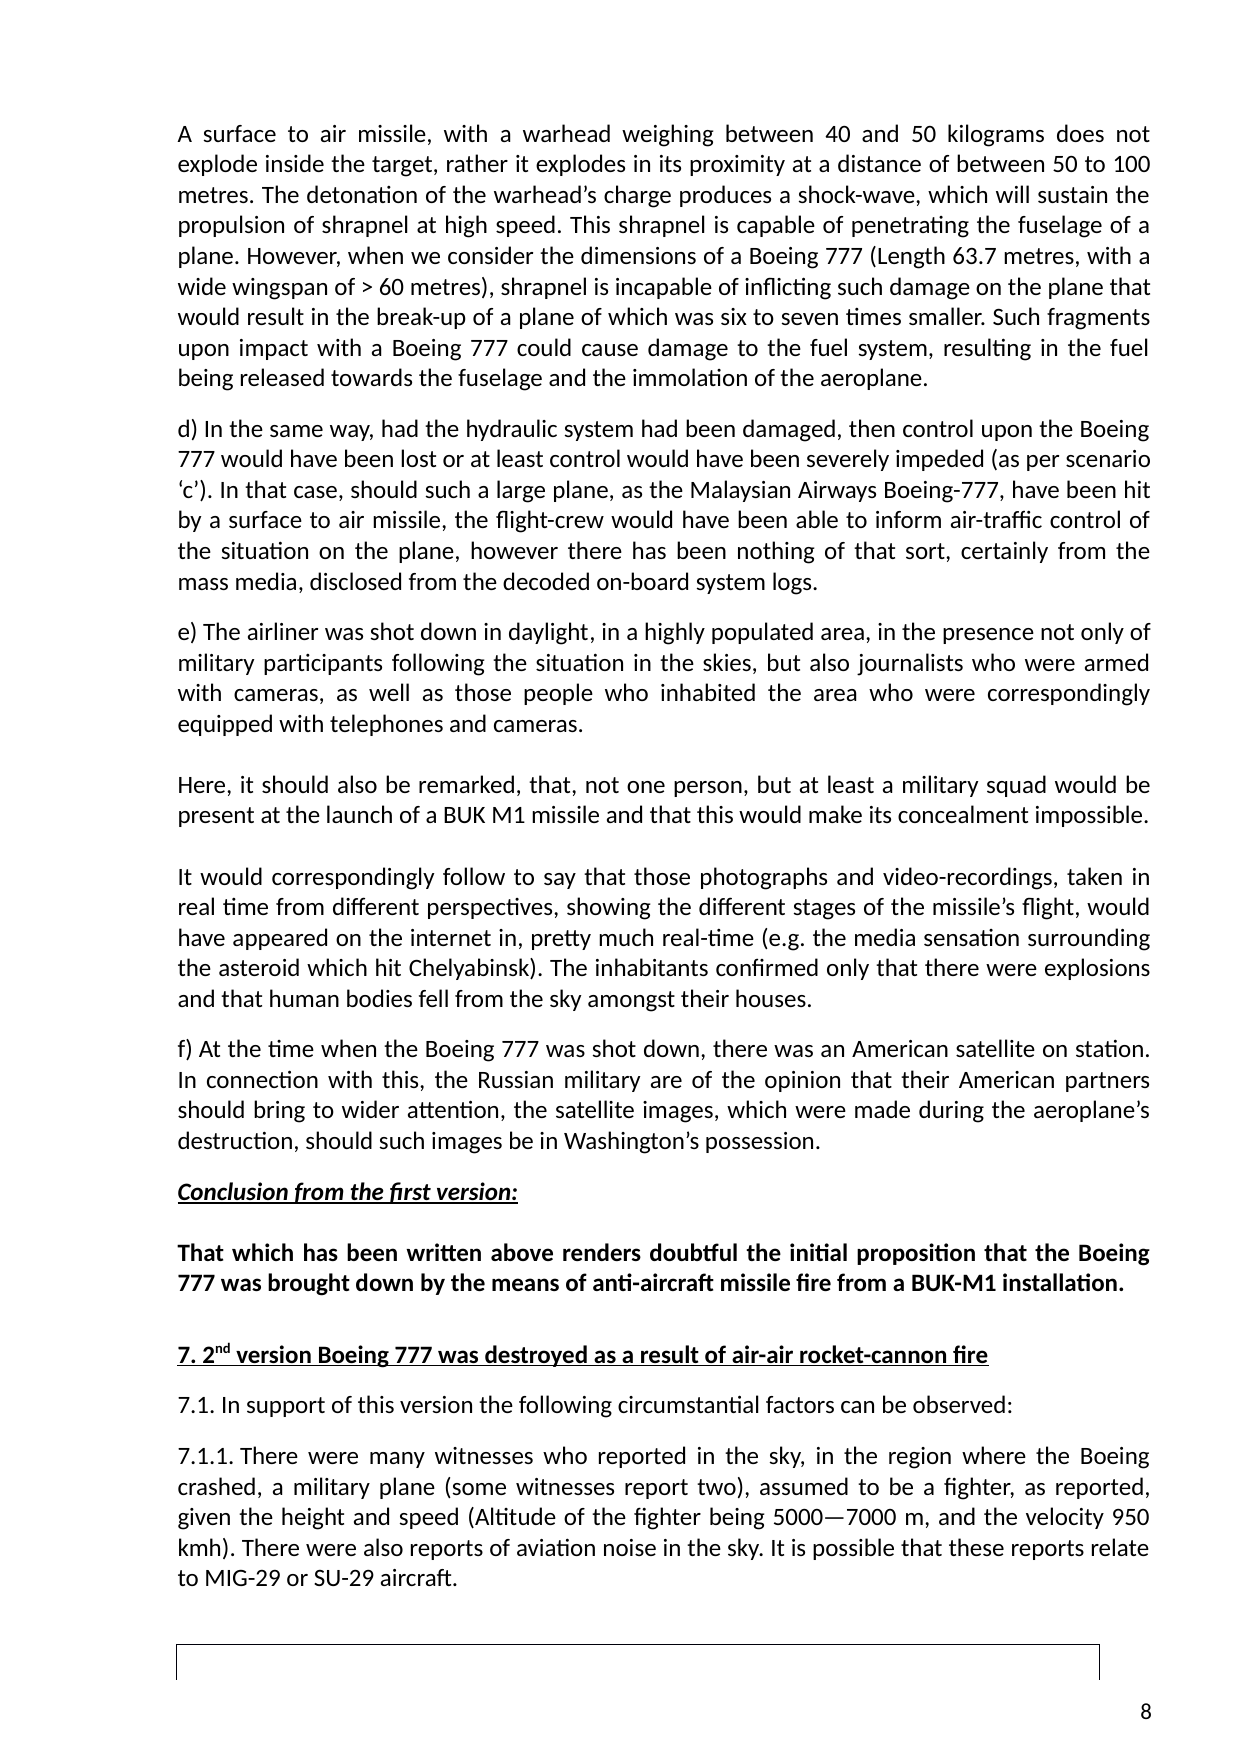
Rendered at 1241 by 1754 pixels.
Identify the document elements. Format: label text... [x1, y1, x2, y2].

list Here, it should also be remarked, that, not one person, but at least a military squad would be present at the launch of a BUK M1 missile and that this would make its concealment impossible. [177, 769, 1152, 830]
table_header [177, 1645, 656, 1680]
text 7. 2nd version Boeing 777 was destroyed as a result of air-air rocket-cannon fire [177, 1339, 1152, 1369]
text 7.1. In support of this version the following circumstantial factors can be observed: [177, 1389, 1152, 1420]
text That which has been written above renders doubtful the initial proposition that the Boeing 777 was brought down by the means of anti-aircraft missile fire from a BUK-M1 installation. [177, 1237, 1152, 1298]
text d) In the same way, had the hydraulic system had been damaged, then control upon the Boeing 777 would have been lost or at least control would have been severely impeded (as per scenario ‘c’). In that case, should such a large plane, as the Malaysian Airways Boeing-777, have been hit by a surface to air missile, the flight-crew would have been able to inform air-traffic control of the situation on the plane, however there has been nothing of that sort, certainly from the mass media, disclosed from the decoded on-board system logs. [177, 413, 1152, 596]
text A surface to air missile, with a warhead weighing between 40 and 50 kilograms does not explode inside the target, rather it explodes in its proximity at a distance of between 50 to 100 metres. The detonation of the warhead’s charge produces a shock-wave, which will sustain the propulsion of shrapnel at high speed. This shrapnel is capable of penetrating the fuselage of a plane. However, when we consider the dimensions of a Boeing 777 (Length 63.7 metres, with a wide wingspan of > 60 metres), shrapnel is incapable of inflicting such damage on the plane that would result in the break-up of a plane of which was six to seven times smaller. Such fragments upon impact with a Boeing 777 could cause damage to the fuel system, resulting in the fuel being released towards the fuselage and the immolation of the aeroplane. [177, 118, 1152, 393]
list It would correspondingly follow to say that those photographs and video-recordings, taken in real time from different perspectives, showing the different stages of the missile’s flight, would have appeared on the internet in, pretty much real-time (e.g. the media sensation surrounding the asteroid which hit Chelyabinsk). The inhabitants confirmed only that there were explosions and that human bodies fell from the sky amongst their houses. [177, 861, 1152, 1013]
table_header [656, 1645, 1099, 1680]
text Conclusion from the first version: [177, 1176, 1152, 1207]
list e) The airliner was shot down in daylight, in a highly populated area, in the presence not only of military participants following the situation in the skies, but also journalists who were armed with cameras, as well as those people who inhabited the area who were correspondingly equipped with telephones and cameras. [177, 617, 1152, 739]
text 7.1.1. There were many witnesses who reported in the sky, in the region where the Boeing crashed, a military plane (some witnesses report two), assumed to be a fighter, as reported, given the height and speed (Altitude of the fighter being 5000—7000 m, and the velocity 950 kmh). There were also reports of aviation noise in the sky. It is possible that these reports relate to MIG-29 or SU-29 aircraft. [177, 1440, 1152, 1593]
text f) At the time when the Boeing 777 was shot down, there was an American satellite on station. In connection with this, the Russian military are of the opinion that their American partners should bring to wider attention, the satellite images, which were made during the aeroplane’s destruction, should such images be in Washington’s possession. [177, 1034, 1152, 1156]
